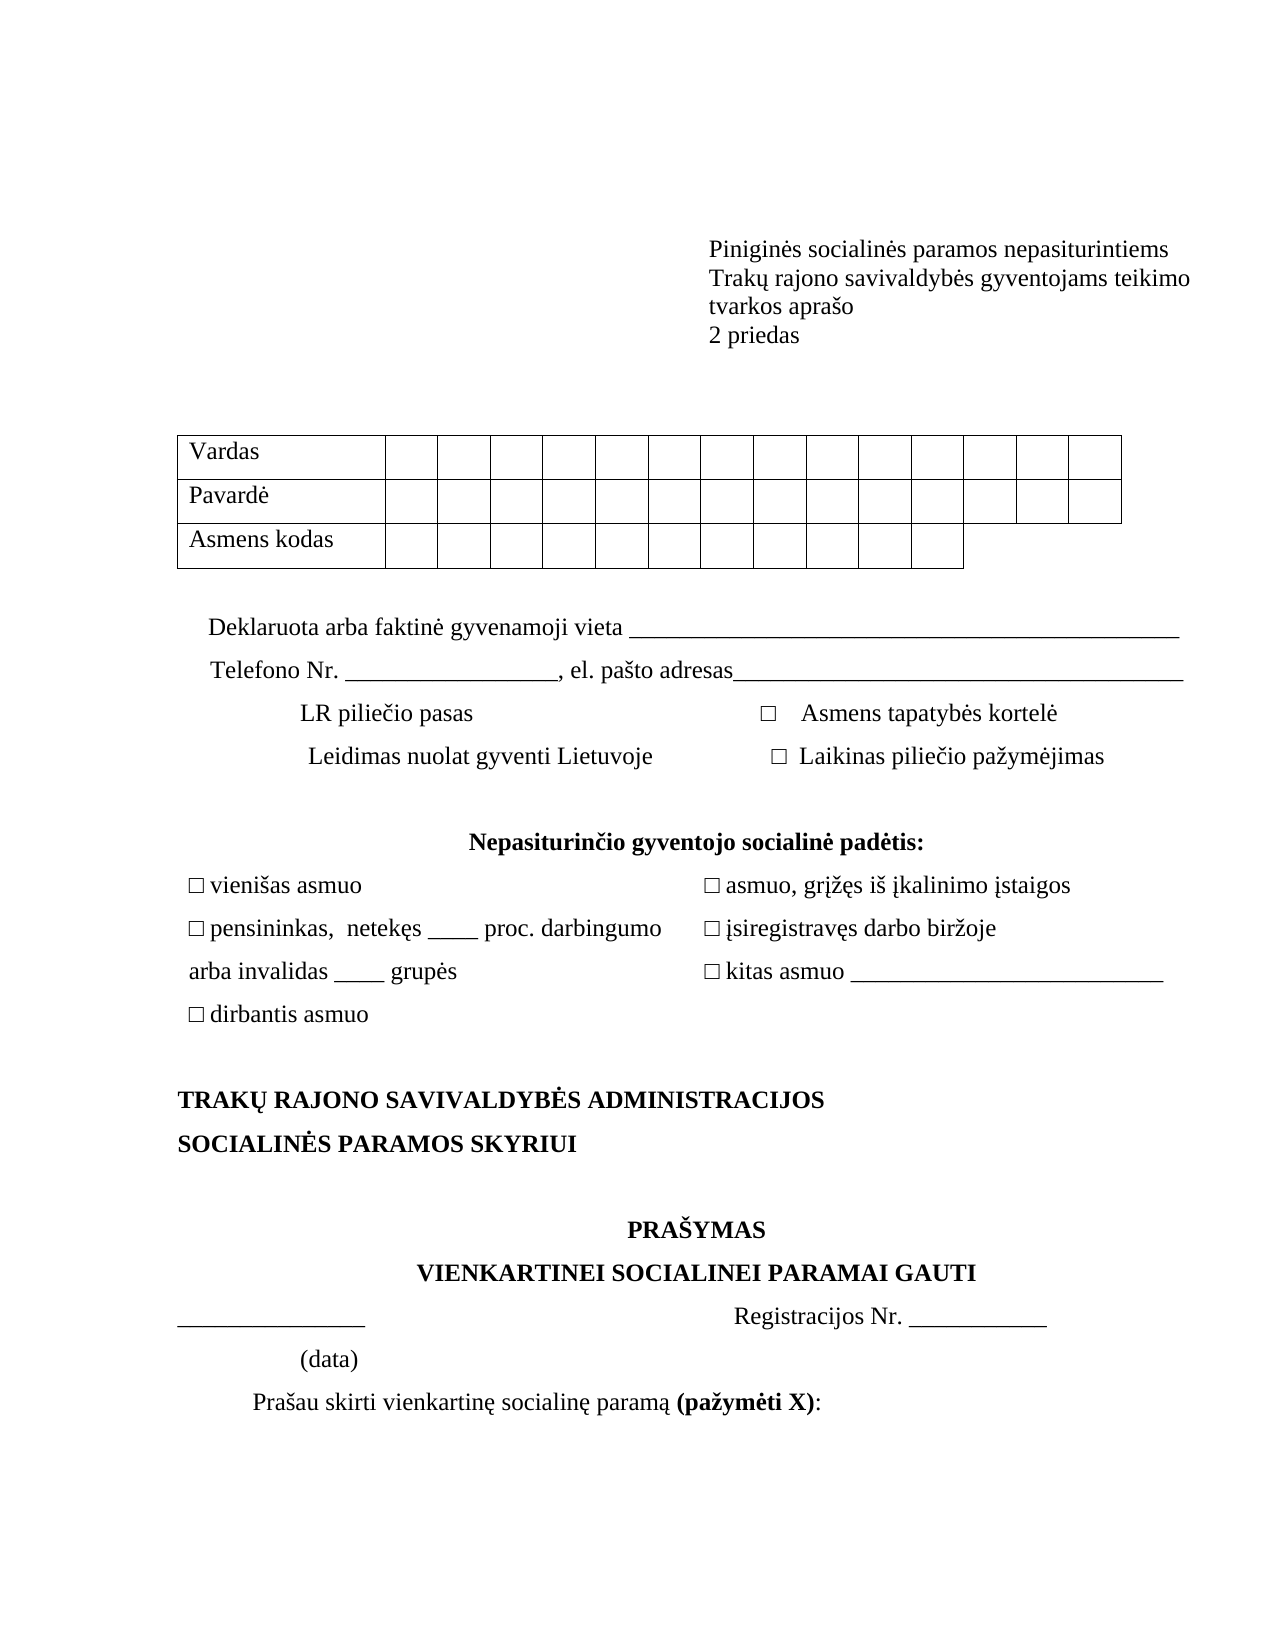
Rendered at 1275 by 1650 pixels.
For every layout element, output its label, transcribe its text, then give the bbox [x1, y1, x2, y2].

table_cell [1069, 524, 1122, 567]
table_cell [1122, 435, 1174, 479]
text Piniginės socialinės paramos nepasiturintiems [177, 234, 1216, 263]
table_cell [386, 480, 437, 523]
table_cell [701, 436, 753, 479]
table_cell [807, 524, 858, 567]
table_cell □ pensininkas, netekęs ____ proc. darbingumo arba invalidas ____ grupės [177, 913, 693, 999]
table_cell [543, 524, 595, 567]
table_cell [491, 436, 542, 479]
text  LR piliečio pasas □ Asmens tapatybės kortelė [177, 698, 1216, 727]
table_cell Pavardė [178, 480, 385, 523]
text TRAKŲ RAJONO SAVIVALDYBĖS ADMINISTRACIJOS [177, 1086, 1216, 1114]
table_header □ asmuo, grįžęs iš įkalinimo įstaigos [693, 870, 1209, 913]
table_cell [701, 480, 753, 523]
table_cell [1016, 524, 1069, 567]
text PRAŠYMAS [177, 1215, 1216, 1244]
text (data) [177, 1344, 1216, 1373]
text Prašau skirti vienkartinę socialinę paramą (pažymėti X): [177, 1387, 1216, 1416]
table_cell [543, 480, 595, 523]
table_cell [649, 480, 700, 523]
table_cell Vardas [178, 436, 385, 479]
table_cell [438, 436, 490, 479]
table_header [490, 349, 543, 435]
table_cell [754, 480, 806, 523]
table_cell [693, 1000, 1209, 1042]
table_cell [859, 524, 911, 567]
table_cell [491, 524, 542, 567]
table_header [751, 349, 1174, 435]
table_header [648, 349, 701, 435]
table_cell [438, 524, 490, 567]
table_cell [701, 524, 753, 567]
text 2 priedas [177, 320, 1216, 349]
table_cell [543, 436, 595, 479]
table_cell □ įsiregistravęs darbo biržoje □ kitas asmuo _________________________ [693, 913, 1209, 999]
table_cell [1122, 523, 1174, 567]
table_cell [754, 524, 806, 567]
table_cell [649, 436, 700, 479]
text Nepasiturinčio gyventojo socialinė padėtis: [177, 827, 1216, 856]
table_cell [859, 436, 911, 479]
table_cell [596, 524, 648, 567]
table_cell [596, 480, 648, 523]
table_cell [807, 436, 858, 479]
table_cell [649, 524, 700, 567]
table_cell [859, 480, 911, 523]
text Deklaruota arba faktinė gyvenamoji vieta ____________________________________________ [177, 612, 1216, 640]
text _______________ Registracijos Nr. ___________ [177, 1301, 1216, 1330]
table_cell [596, 436, 648, 479]
table_cell [964, 524, 1016, 567]
table_header □ vienišas asmuo [177, 870, 693, 913]
table_cell [1069, 480, 1121, 523]
table_cell [1017, 480, 1068, 523]
table_cell [386, 524, 437, 567]
table_cell [754, 436, 806, 479]
table_cell [807, 480, 858, 523]
table_cell [964, 436, 1016, 479]
table_cell [1017, 436, 1068, 479]
text  Leidimas nuolat gyventi Lietuvoje □ Laikinas piliečio pažymėjimas [177, 741, 1216, 770]
text Trakų rajono savivaldybės gyventojams teikimo [177, 263, 1216, 291]
table_header [438, 349, 490, 435]
table_cell [1122, 479, 1174, 523]
table_cell [964, 480, 1016, 523]
text tvarkos aprašo [177, 291, 1216, 320]
table_cell [491, 480, 542, 523]
table_header [385, 349, 438, 435]
table_header [543, 349, 596, 435]
text Telefono Nr. _________________, el. pašto adresas____________________________________ [177, 655, 1216, 683]
table_cell □ dirbantis asmuo [177, 1000, 693, 1042]
table_cell [438, 480, 490, 523]
table_header [177, 349, 385, 435]
table_cell [912, 524, 963, 567]
table_cell [912, 480, 963, 523]
table_cell [386, 436, 437, 479]
table_header [701, 349, 751, 435]
table_cell Asmens kodas [178, 524, 385, 567]
table_cell [912, 436, 963, 479]
table_header [596, 349, 648, 435]
text VIENKARTINEI SOCIALINEI PARAMAI GAUTI [177, 1258, 1216, 1287]
table_cell [1069, 436, 1121, 479]
text SOCIALINĖS PARAMOS SKYRIUI [177, 1129, 1216, 1157]
